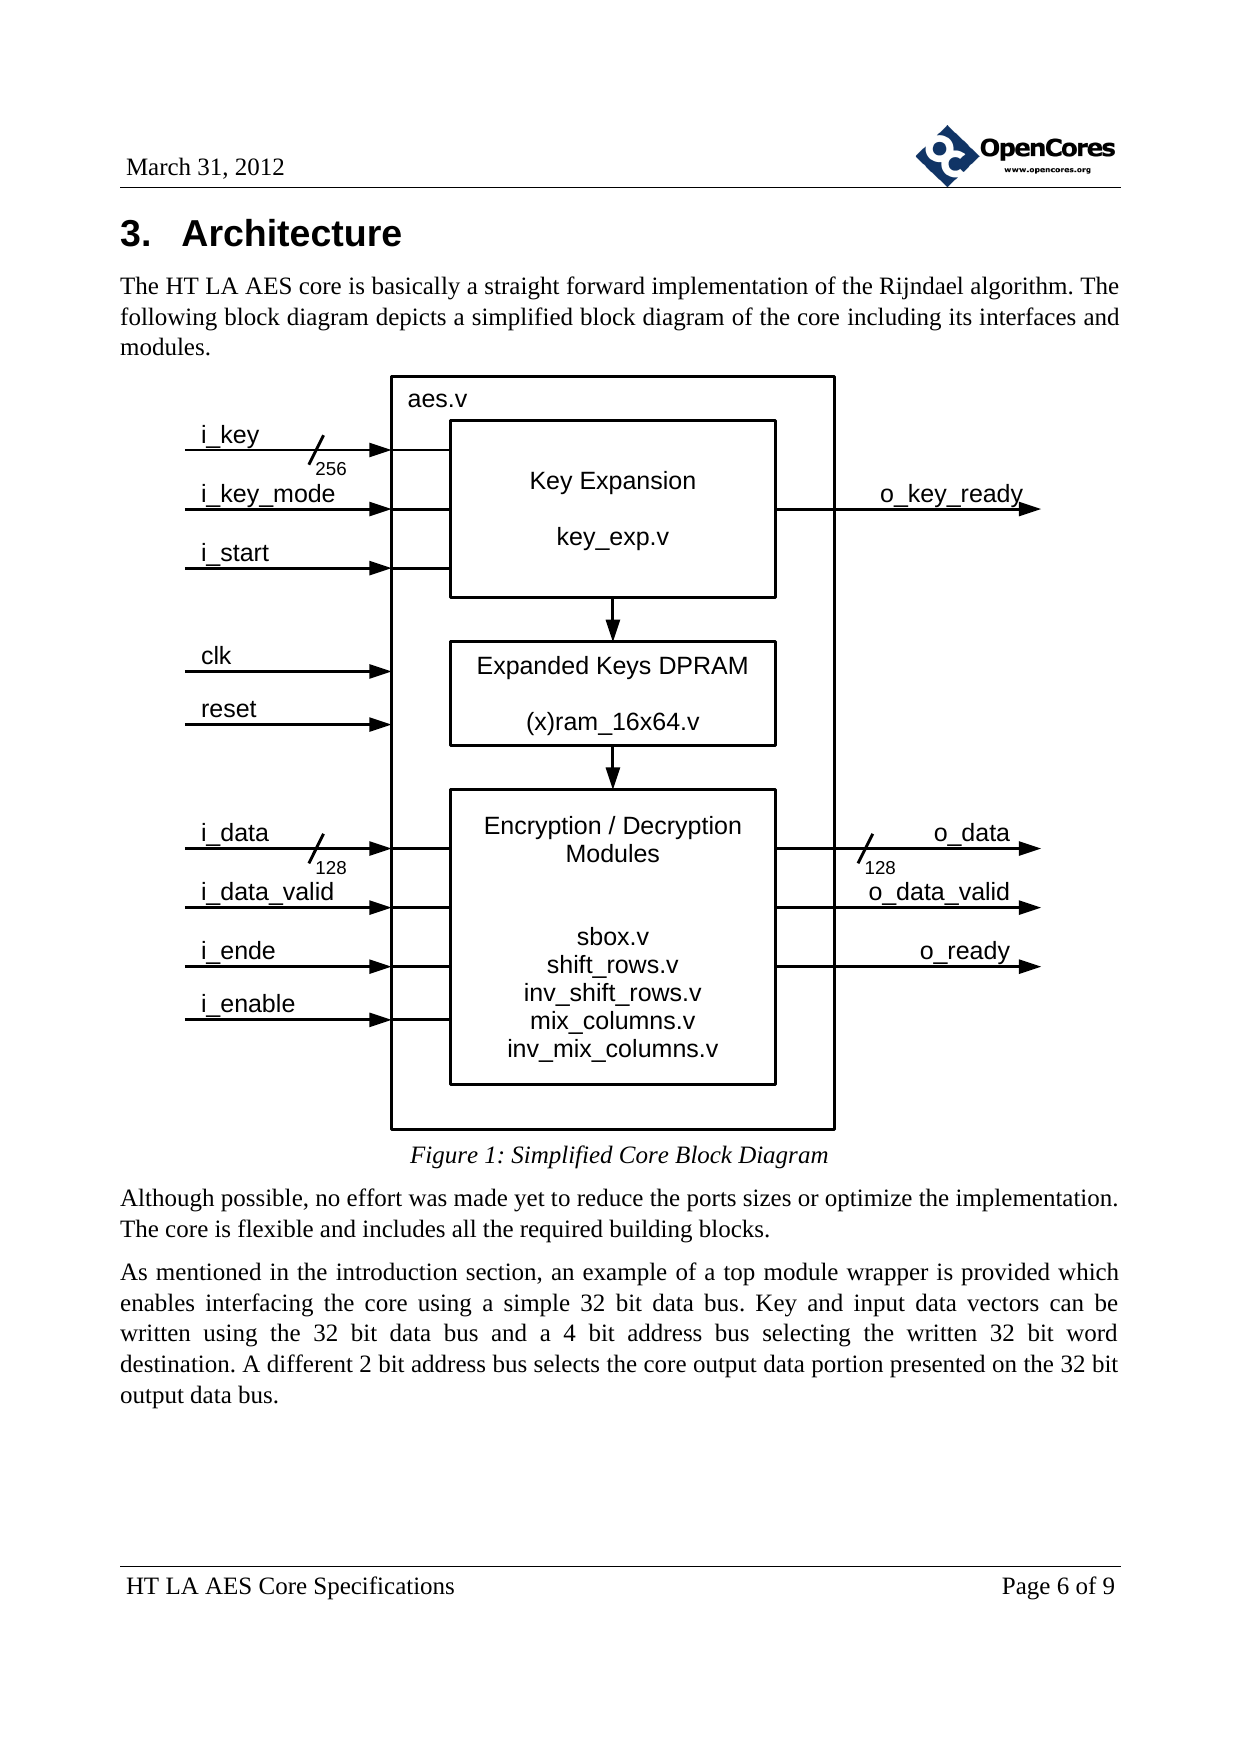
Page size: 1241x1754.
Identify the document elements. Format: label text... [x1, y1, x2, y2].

subtitle Architecture [120, 212, 1121, 254]
picture [915, 125, 1115, 187]
text Although possible, no effort was made yet to reduce the ports sizes or optimize the implementation. The core is flexible and includes all the required building blocks. [120, 1184, 1121, 1243]
text Figure 1: Simplified Core Block Diagram [161, 1142, 1079, 1169]
text The HT LA AES core is basically a straight forward implementation of the Rijndael algorithm. The following block diagram depicts a simplified block diagram of the core including its interfaces and modules. [120, 272, 1121, 361]
text As mentioned in the introduction section, an example of a top module wrapper is provided which enables interfacing the core using a simple 32 bit data bus. Key and input data vectors can be written using the 32 bit data bus and a 4 bit address bus selecting the written 32 bit word destination. A different 2 bit address bus selects the core output data portion presented on the 32 bit output data bus. [120, 1258, 1121, 1409]
